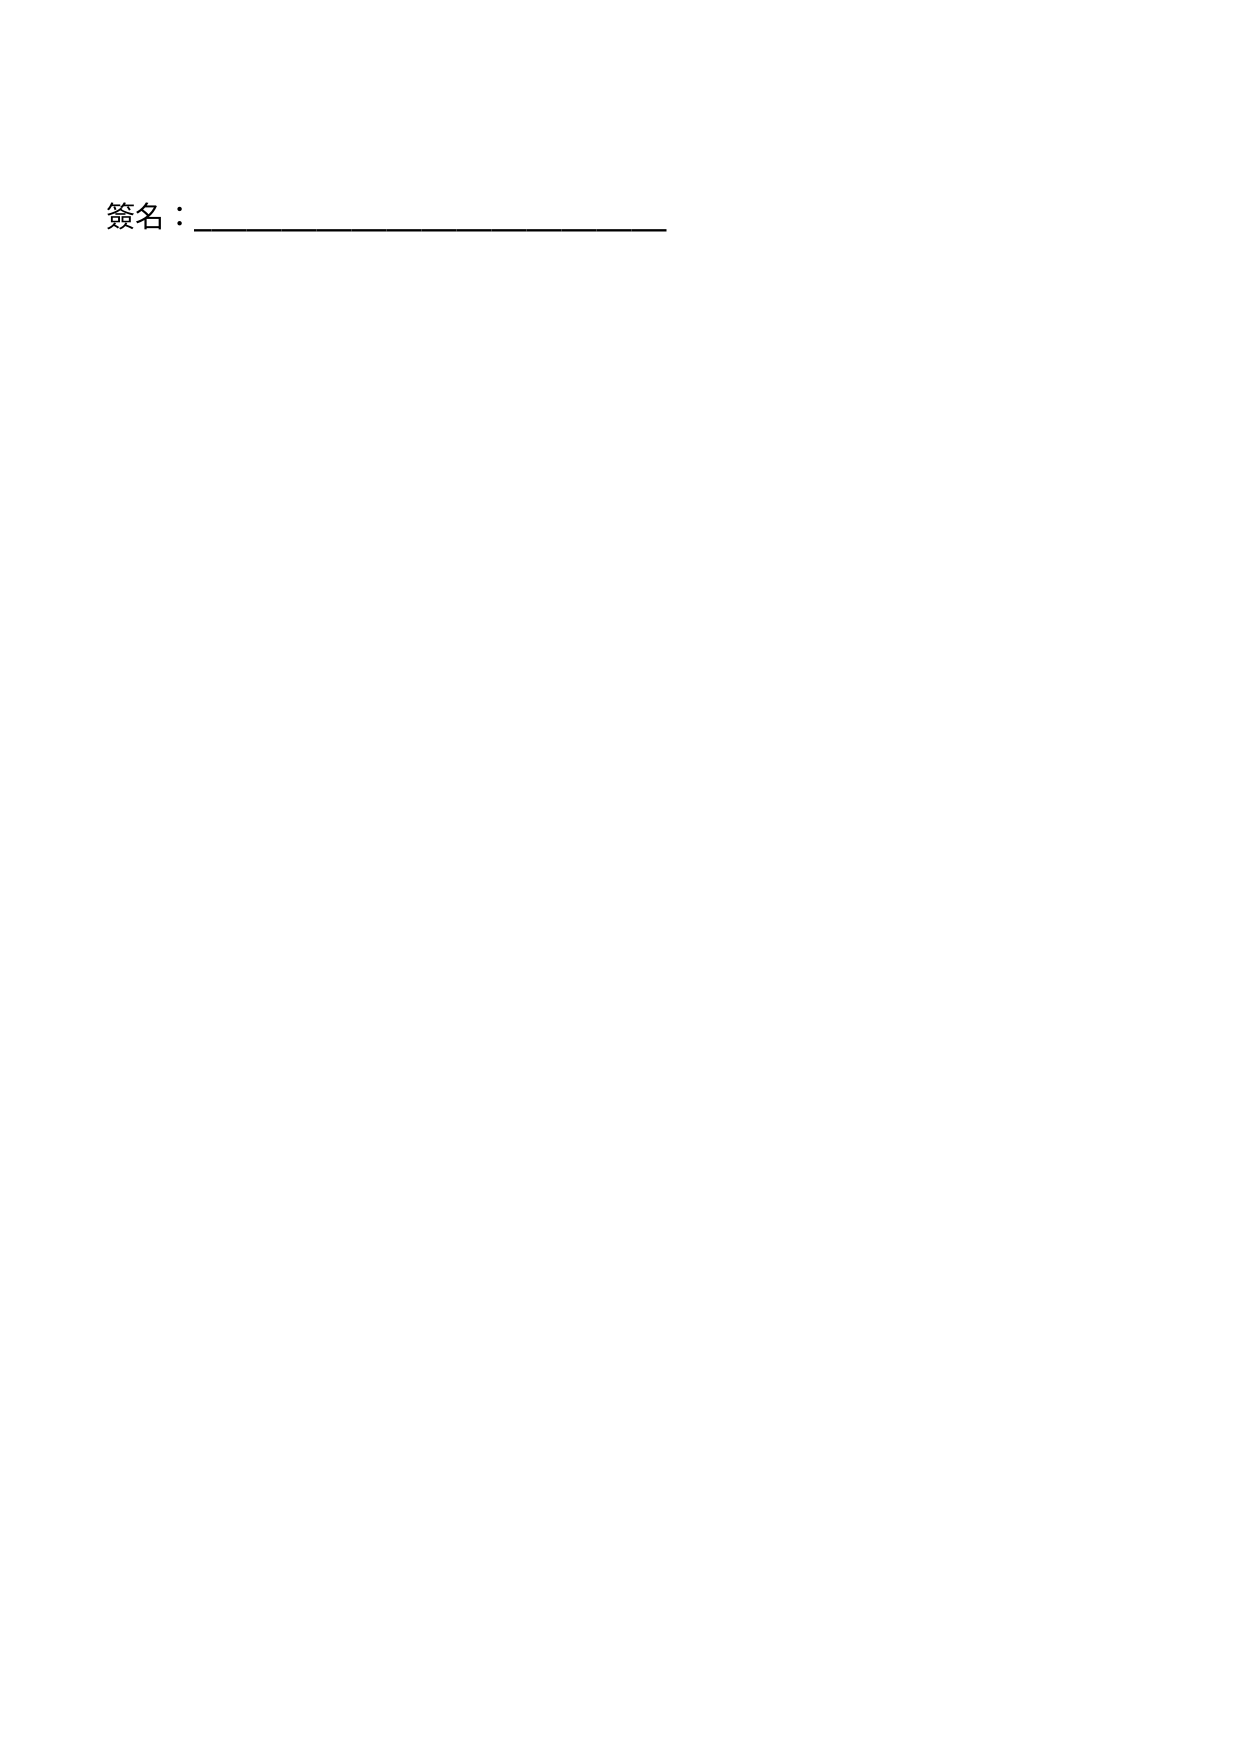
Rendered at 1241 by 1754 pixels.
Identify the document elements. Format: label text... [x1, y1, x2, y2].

text 簽名：___________________________ [106, 173, 1134, 236]
